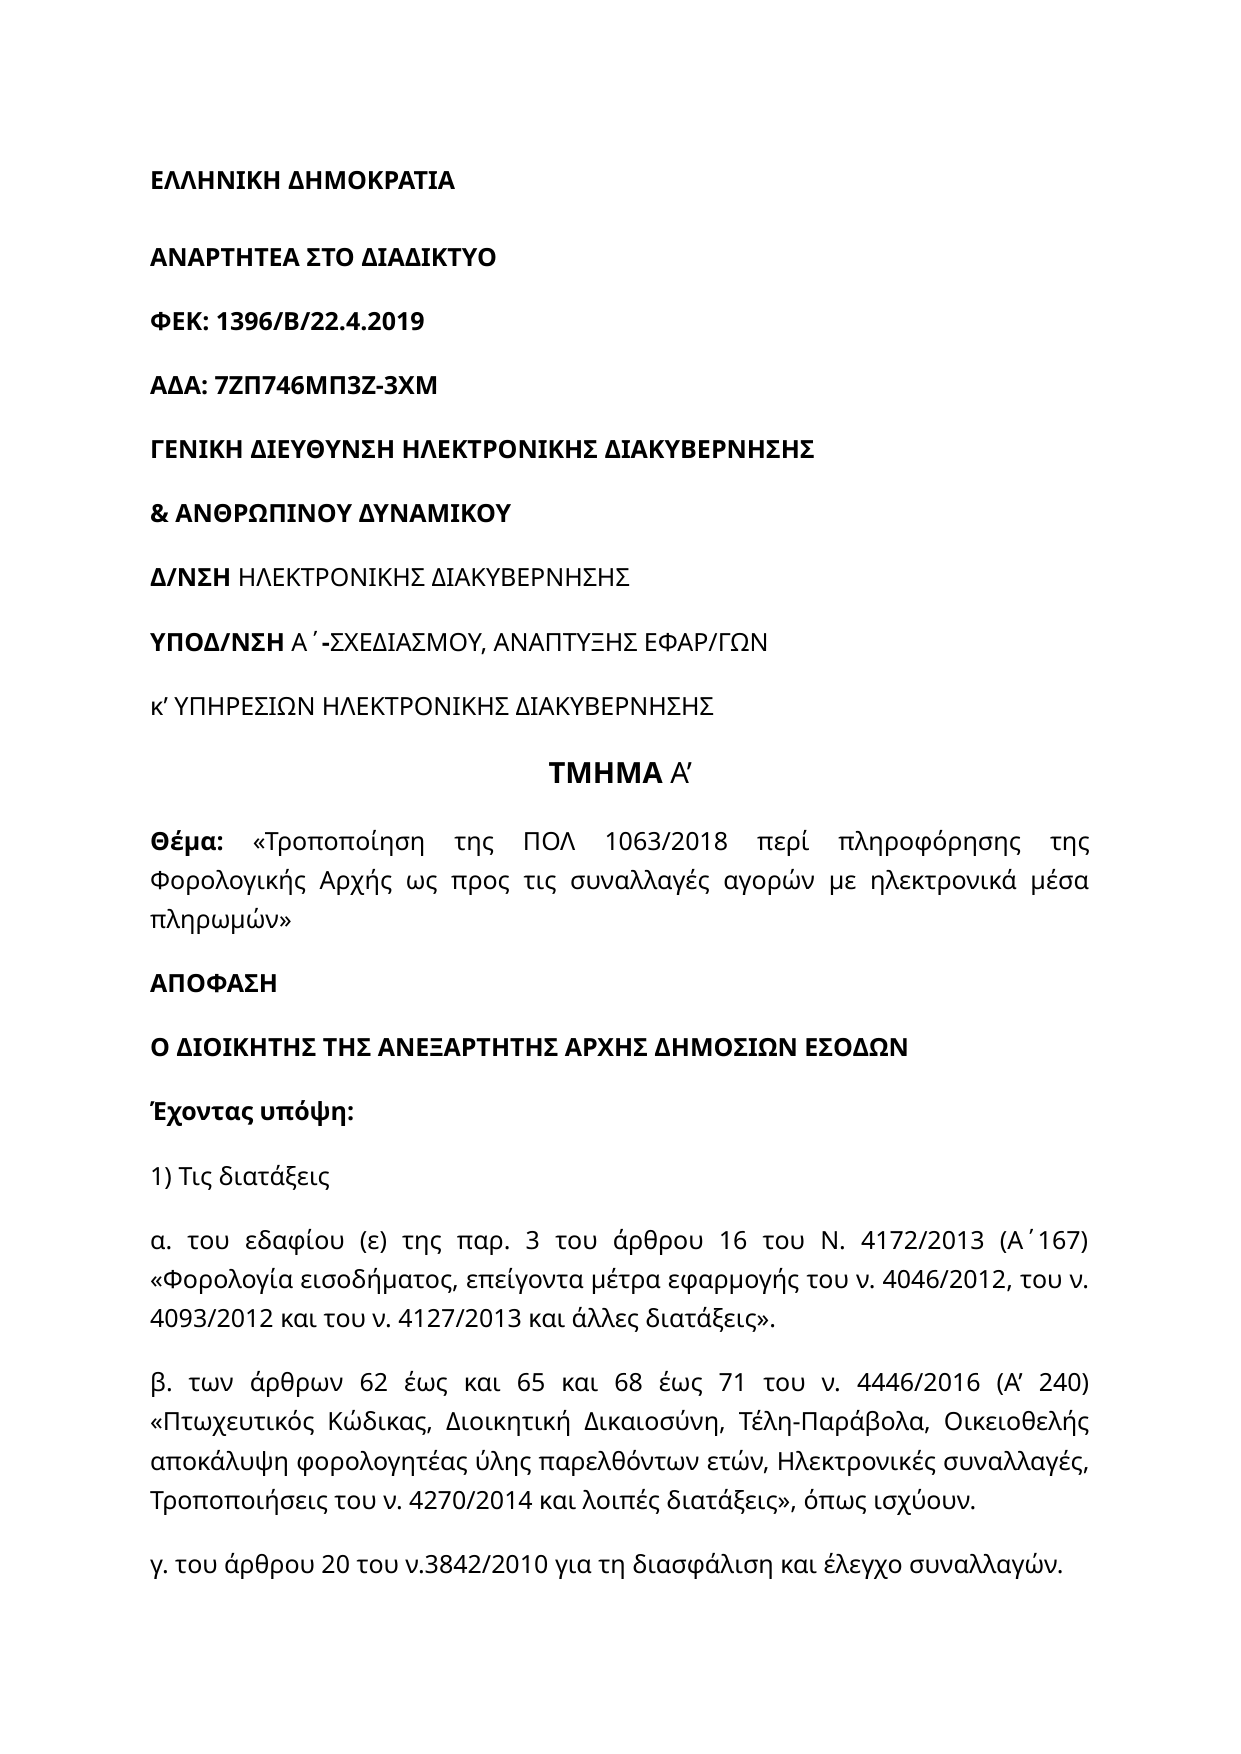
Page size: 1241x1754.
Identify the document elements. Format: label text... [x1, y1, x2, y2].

text α. του εδαφίου (ε) της παρ. 3 του άρθρου 16 του Ν. 4172/2013 (Α΄167) «Φορολογία εισοδήματος, επείγοντα μέτρα εφαρμογής του ν. 4046/2012, του ν. 4093/2012 και του ν. 4127/2013 και άλλες διατάξεις». [150, 1222, 1090, 1335]
text ΥΠΟΔ/ΝΣΗ Α΄-ΣΧΕΔΙΑΣΜΟΥ, ΑΝΑΠΤΥΞΗΣ ΕΦΑΡ/ΓΩΝ [150, 624, 1090, 658]
text ΦΕΚ: 1396/B/22.4.2019 [150, 303, 1090, 337]
text ΑΝΑΡΤΗΤΕΑ ΣΤΟ ΔΙΑΔΙΚΤΥΟ [150, 239, 1090, 273]
title ΕΛΛΗΝΙΚΗ ΔΗΜΟΚΡΑΤΙΑ [150, 162, 1090, 197]
text ΑΠΟΦΑΣΗ [150, 966, 1090, 1000]
subtitle ΤΜΗΜΑ Α’ [150, 752, 1090, 792]
text & ΑΝΘΡΩΠΙΝΟΥ ΔΥΝΑΜΙΚΟΥ [150, 496, 1090, 530]
text Έχοντας υπόψη: [150, 1094, 1090, 1128]
text ΑΔΑ: 7ΖΠ746ΜΠ3Ζ-3ΧΜ [150, 367, 1090, 402]
text Ο ΔΙΟΙΚΗΤΗΣ ΤΗΣ ΑΝΕΞΑΡΤΗΤΗΣ ΑΡΧΗΣ ΔΗΜΟΣΙΩΝ ΕΣΟΔΩΝ [150, 1030, 1090, 1064]
text 1) Τις διατάξεις [150, 1158, 1090, 1192]
text κ’ ΥΠΗΡΕΣΙΩΝ ΗΛΕΚΤΡΟΝΙΚΗΣ ΔΙΑΚΥΒΕΡΝΗΣΗΣ [150, 688, 1090, 722]
text γ. του άρθρου 20 του ν.3842/2010 για τη διασφάλιση και έλεγχο συναλλαγών. [150, 1546, 1090, 1581]
text Δ/ΝΣΗ ΗΛΕΚΤΡΟΝΙΚΗΣ ΔΙΑΚΥΒΕΡΝΗΣΗΣ [150, 560, 1090, 594]
text ΓΕΝΙΚΗ ΔΙΕΥΘΥΝΣΗ ΗΛΕΚΤΡΟΝΙΚΗΣ ΔΙΑΚΥΒΕΡΝΗΣΗΣ [150, 432, 1090, 466]
text Θέμα: «Τροποποίηση της ΠΟΛ 1063/2018 περί πληροφόρησης της Φορολογικής Αρχής ως προς τις συναλλαγές αγορών με ηλεκτρονικά μέσα πληρωμών» [150, 823, 1090, 936]
text β. των άρθρων 62 έως και 65 και 68 έως 71 του ν. 4446/2016 (Α’ 240) «Πτωχευτικός Κώδικας, Διοικητική Δικαιοσύνη, Τέλη-Παράβολα, Οικειοθελής αποκάλυψη φορολογητέας ύλης παρελθόντων ετών, Ηλεκτρονικές συναλλαγές, Τροποποιήσεις του ν. 4270/2014 και λοιπές διατάξεις», όπως ισχύουν. [150, 1365, 1090, 1516]
